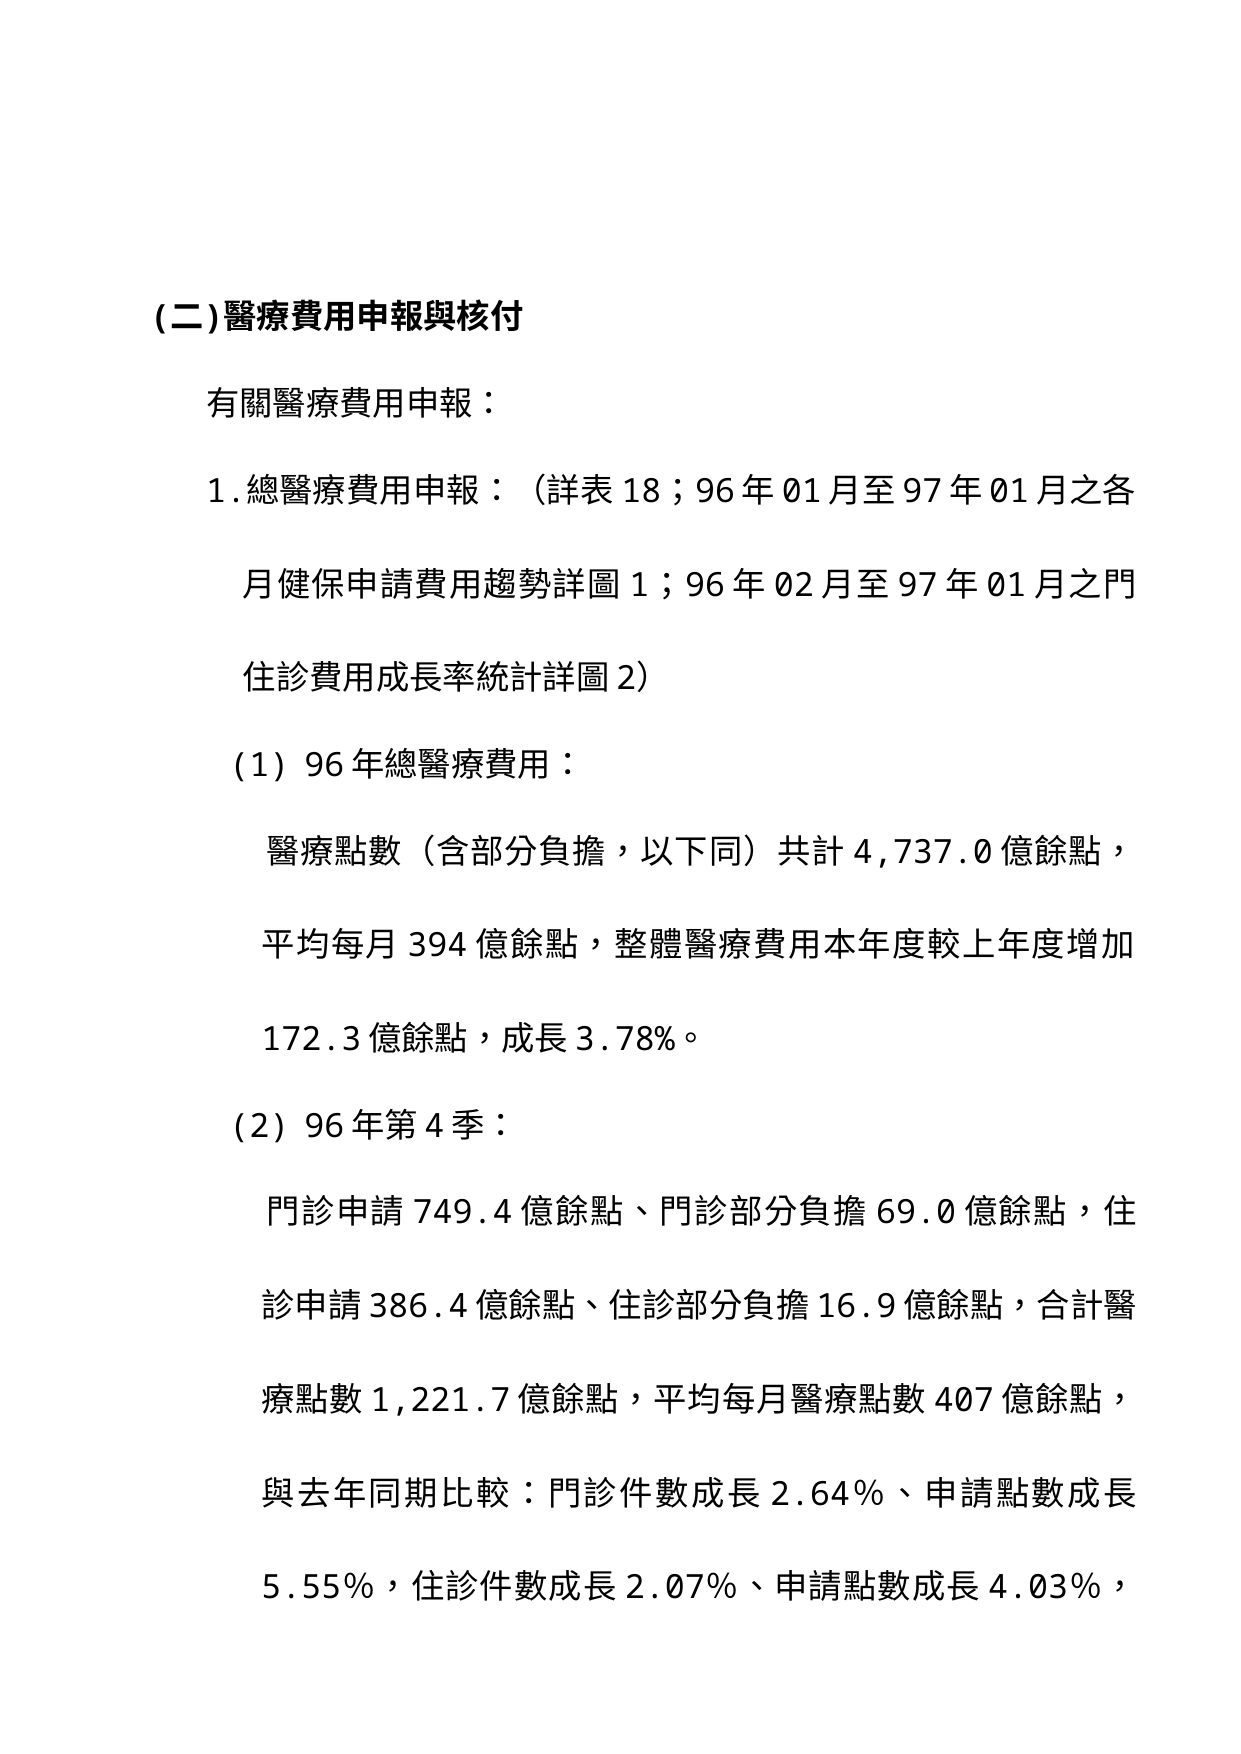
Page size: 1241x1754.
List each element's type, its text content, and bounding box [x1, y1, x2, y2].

text 有關醫療費用申報： [206, 359, 1137, 422]
text 門診申請749.4億餘點、門診部分負擔69.0億餘點，住診申請386.4億餘點、住診部分負擔16.9億餘點，合計醫療點數1,221.7億餘點，平均每月醫療點數407億餘點，與去年同期比較：門診件數成長2.64％、申請點數成長5.55％，住診件數成長2.07％、申請點數成長4.03％， [261, 1168, 1137, 1605]
text (二)醫療費用申報與核付 [130, 273, 1137, 335]
text 醫療點數（含部分負擔，以下同）共計4,737.0億餘點，平均每月394億餘點，整體醫療費用本年度較上年度增加172.3億餘點，成長3.78%。 [261, 807, 1136, 1057]
list 96年總醫療費用： [229, 720, 1137, 783]
list 96年第4季： [229, 1081, 1137, 1144]
text 1.總醫療費用申報：（詳表18；96年01月至97年01月之各月健保申請費用趨勢詳圖1；96年02月至97年01月之門住診費用成長率統計詳圖2） [206, 446, 1137, 696]
